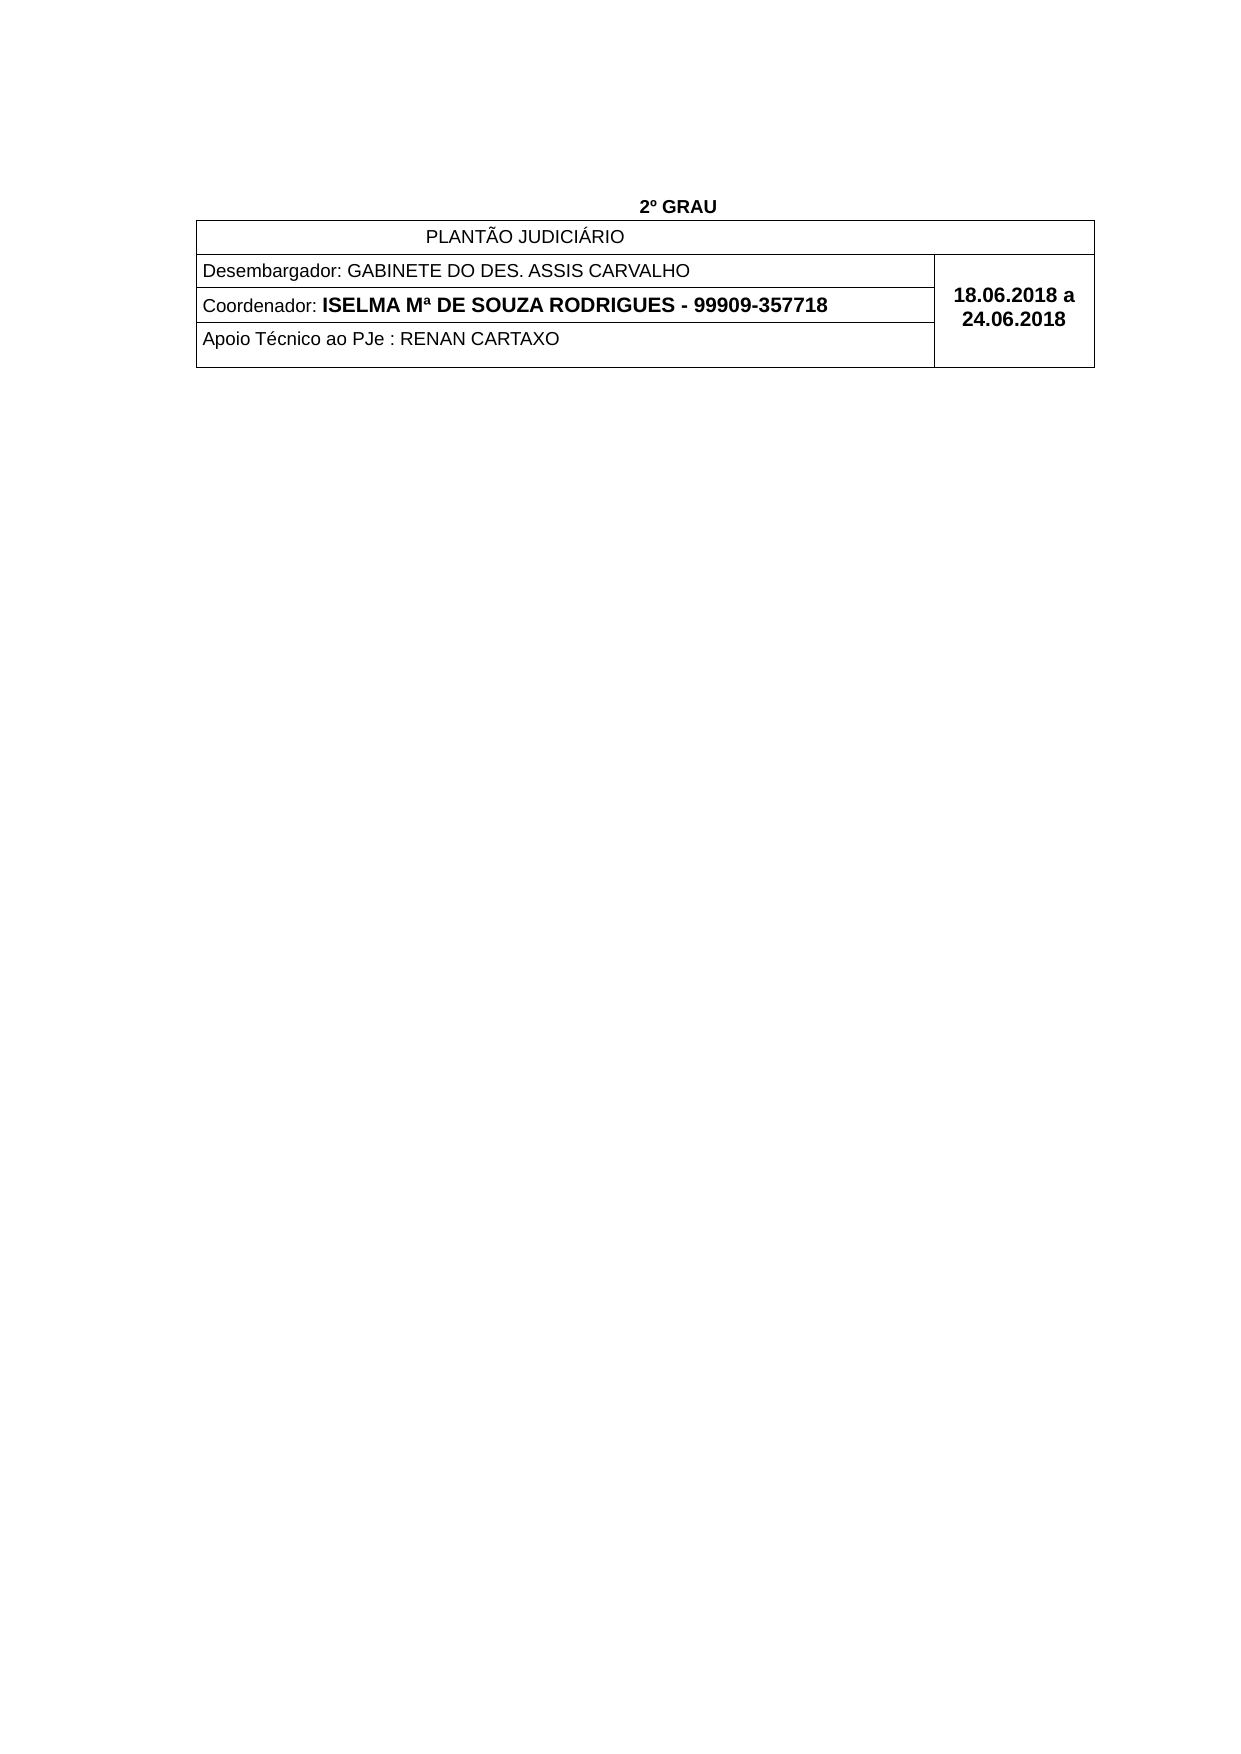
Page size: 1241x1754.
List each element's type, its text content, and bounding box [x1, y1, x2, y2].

table_cell Apoio Técnico ao PJe : RENAN CARTAXO [197, 323, 934, 367]
table_cell Coordenador: ISELMA Mª DE SOUZA RODRIGUES - 99909-357718 [197, 288, 934, 322]
table_cell Desembargador: GABINETE DO DES. ASSIS CARVALHO [197, 255, 934, 287]
table_header PLANTÃO JUDICIÁRIO [197, 221, 1094, 253]
table_cell 18.06.2018 a 24.06.2018 [935, 255, 1094, 367]
text 2º GRAU [160, 194, 1122, 220]
